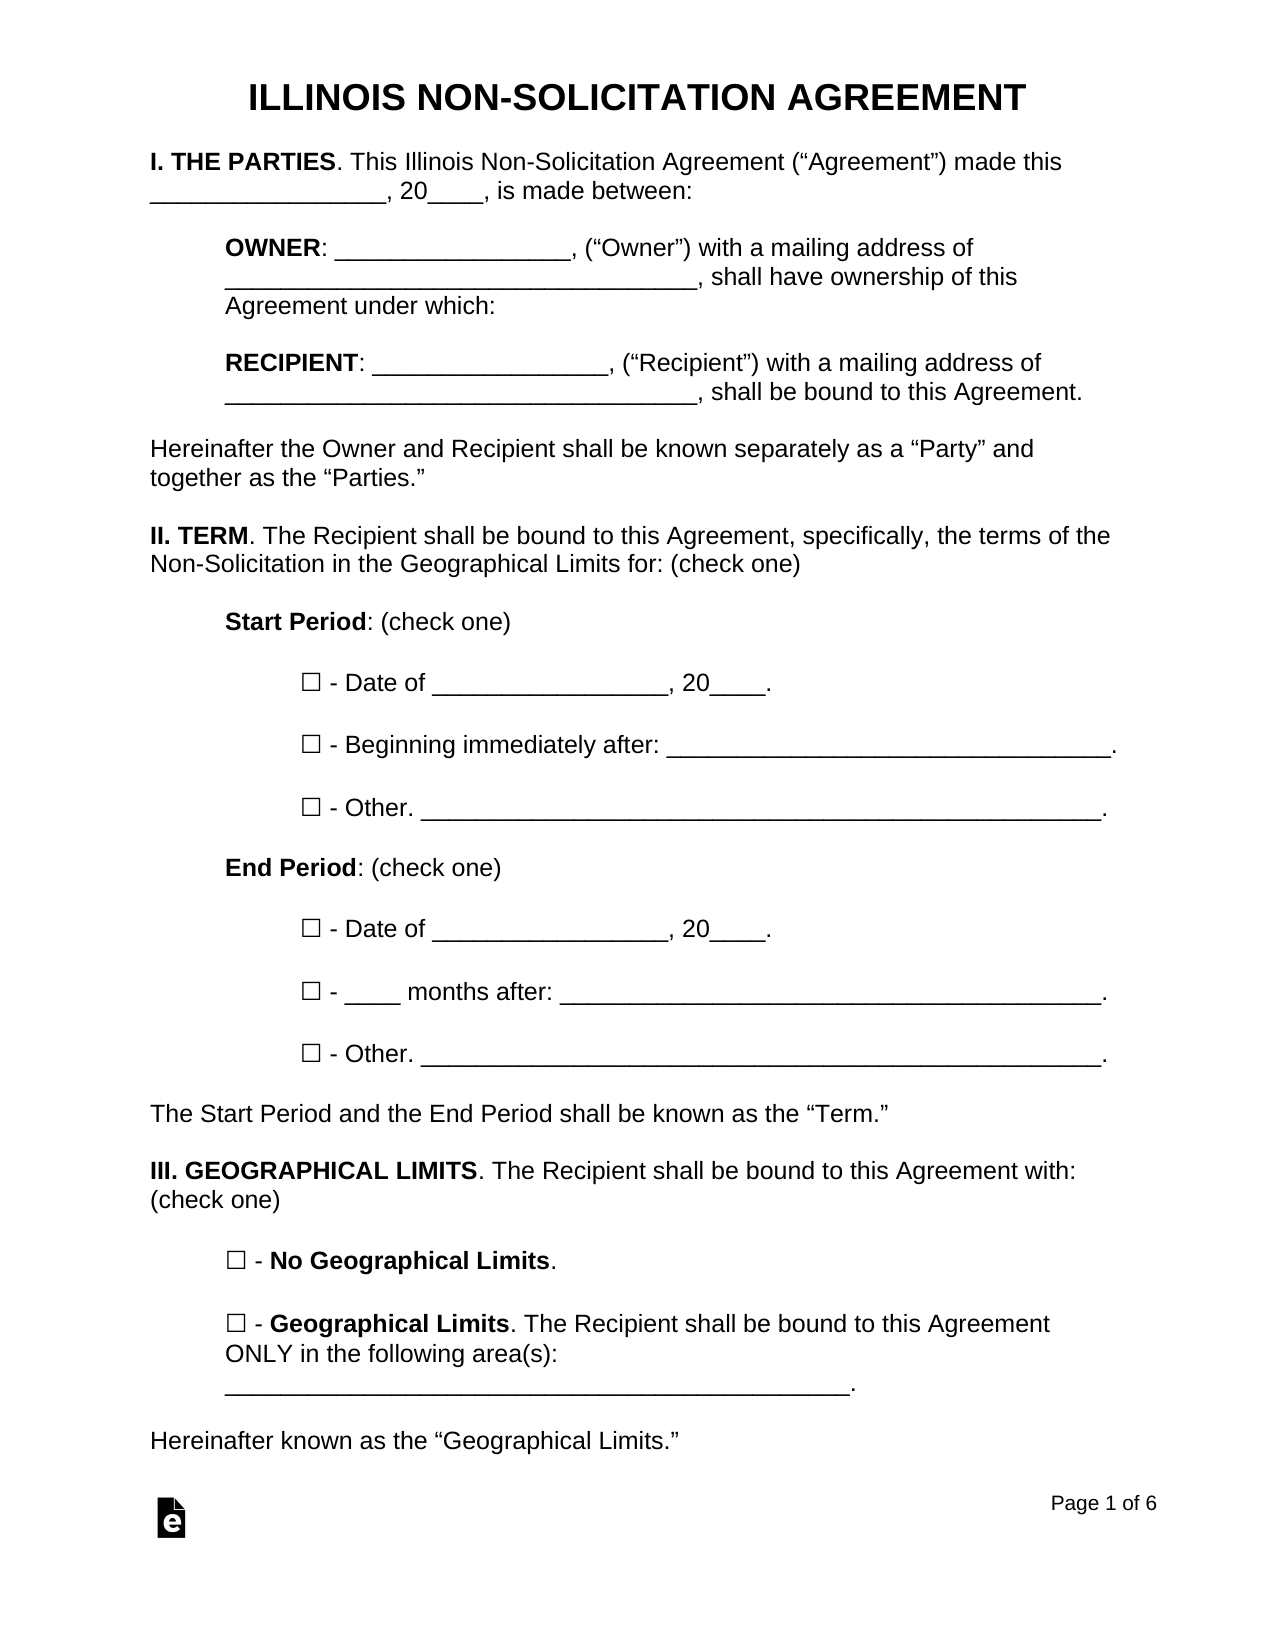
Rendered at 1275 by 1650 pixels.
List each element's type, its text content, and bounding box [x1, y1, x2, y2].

text Start Period: (check one) [225, 607, 1125, 636]
text ☐ - Date of _________________, 20____. [300, 910, 1125, 944]
text ☐ - ____ months after: _______________________________________. [300, 973, 1125, 1007]
text ☐ - Geographical Limits. The Recipient shall be bound to this Agreement ONLY in the following area(s): _____________________________________________. [225, 1305, 1125, 1397]
text ☐ - Other. _________________________________________________. [300, 790, 1125, 824]
text OWNER: _________________, (“Owner”) with a mailing address of __________________________________, shall have ownership of this Agreement under which: [225, 233, 1125, 319]
text ☐ - Date of _________________, 20____. [300, 664, 1125, 698]
text Hereinafter known as the “Geographical Limits.” [150, 1426, 1125, 1454]
text II. TERM. The Recipient shall be bound to this Agreement, specifically, the terms of the Non-Solicitation in the Geographical Limits for: (check one) [150, 521, 1125, 578]
text Hereinafter the Owner and Recipient shall be known separately as a “Party” and together as the “Parties.” [150, 434, 1125, 492]
text The Start Period and the End Period shall be known as the “Term.” [150, 1099, 1125, 1127]
text ☐ - Other. _________________________________________________. [300, 1036, 1125, 1070]
text ILLINOIS NON-SOLICITATION AGREEMENT [150, 75, 1125, 118]
text ☐ - Beginning immediately after: ________________________________. [300, 727, 1125, 761]
text End Period: (check one) [225, 853, 1125, 882]
text III. GEOGRAPHICAL LIMITS. The Recipient shall be bound to this Agreement with: (check one) [150, 1156, 1125, 1214]
text I. THE PARTIES. This Illinois Non-Solicitation Agreement (“Agreement”) made this _________________, 20____, is made between: [150, 147, 1125, 204]
text ☐ - No Geographical Limits. [225, 1242, 1125, 1277]
text RECIPIENT: _________________, (“Recipient”) with a mailing address of __________________________________, shall be bound to this Agreement. [225, 348, 1125, 406]
